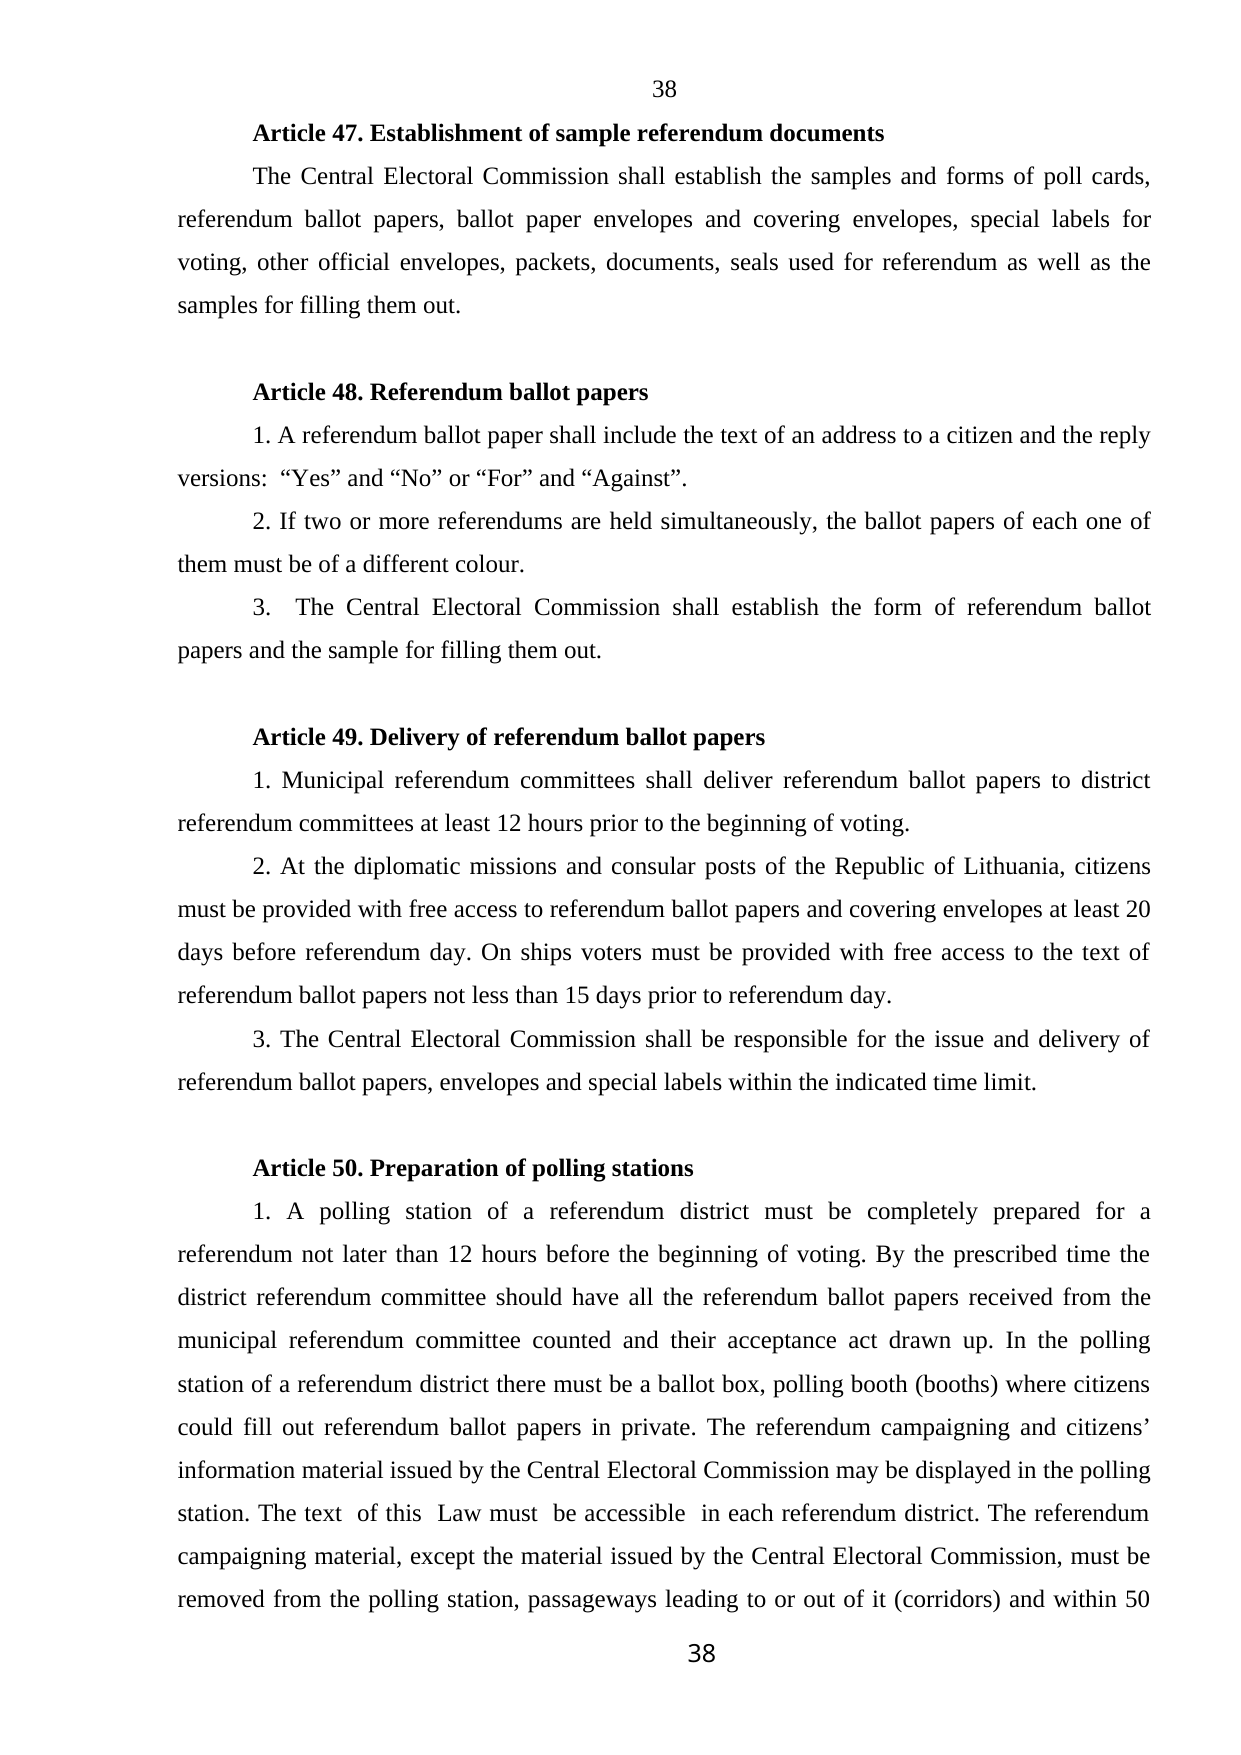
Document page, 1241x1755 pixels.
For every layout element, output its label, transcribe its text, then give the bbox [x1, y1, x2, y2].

text Article 48. Referendum ballot papers [177, 377, 1152, 406]
text 3. The Central Electoral Commission shall be responsible for the issue and delivery of referendum ballot papers, envelopes and special labels within the indicated time limit. [177, 1024, 1152, 1096]
text 2. If two or more referendums are held simultaneously, the ballot papers of each one of them must be of a different colour. [177, 506, 1152, 578]
text 1. Municipal referendum committees shall deliver referendum ballot papers to district referendum committees at least 12 hours prior to the beginning of voting. [177, 765, 1152, 837]
text 1. A referendum ballot paper shall include the text of an address to a citizen and the reply versions: “Yes” and “No” or “For” and “Against”. [177, 420, 1152, 492]
text 1. A polling station of a referendum district must be completely prepared for a referendum not later than 12 hours before the beginning of voting. By the prescribed time the district referendum committee should have all the referendum ballot papers received from the municipal referendum committee counted and their acceptance act drawn up. In the polling station of a referendum district there must be a ballot box, polling booth (booths) where citizens could fill out referendum ballot papers in private. The referendum campaigning and citizens’ information material issued by the Central Electoral Commission may be displayed in the polling station. The text of this Law must be accessible in each referendum district. The referendum campaigning material, except the material issued by the Central Electoral Commission, must be removed from the polling station, passageways leading to or out of it (corridors) and within 50 [177, 1196, 1152, 1613]
text Article 49. Delivery of referendum ballot papers [177, 722, 1152, 751]
text The Central Electoral Commission shall establish the samples and forms of poll cards, referendum ballot papers, ballot paper envelopes and covering envelopes, special labels for voting, other official envelopes, packets, documents, seals used for referendum as well as the samples for filling them out. [177, 161, 1152, 319]
text 3. The Central Electoral Commission shall establish the form of referendum ballot papers and the sample for filling them out. [177, 592, 1152, 664]
text Article 47. Establishment of sample referendum documents [177, 118, 1152, 147]
text Article 50. Preparation of polling stations [177, 1153, 1152, 1182]
text 2. At the diplomatic missions and consular posts of the Republic of Lithuania, citizens must be provided with free access to referendum ballot papers and covering envelopes at least 20 days before referendum day. On ships voters must be provided with free access to the text of referendum ballot papers not less than 15 days prior to referendum day. [177, 851, 1152, 1009]
